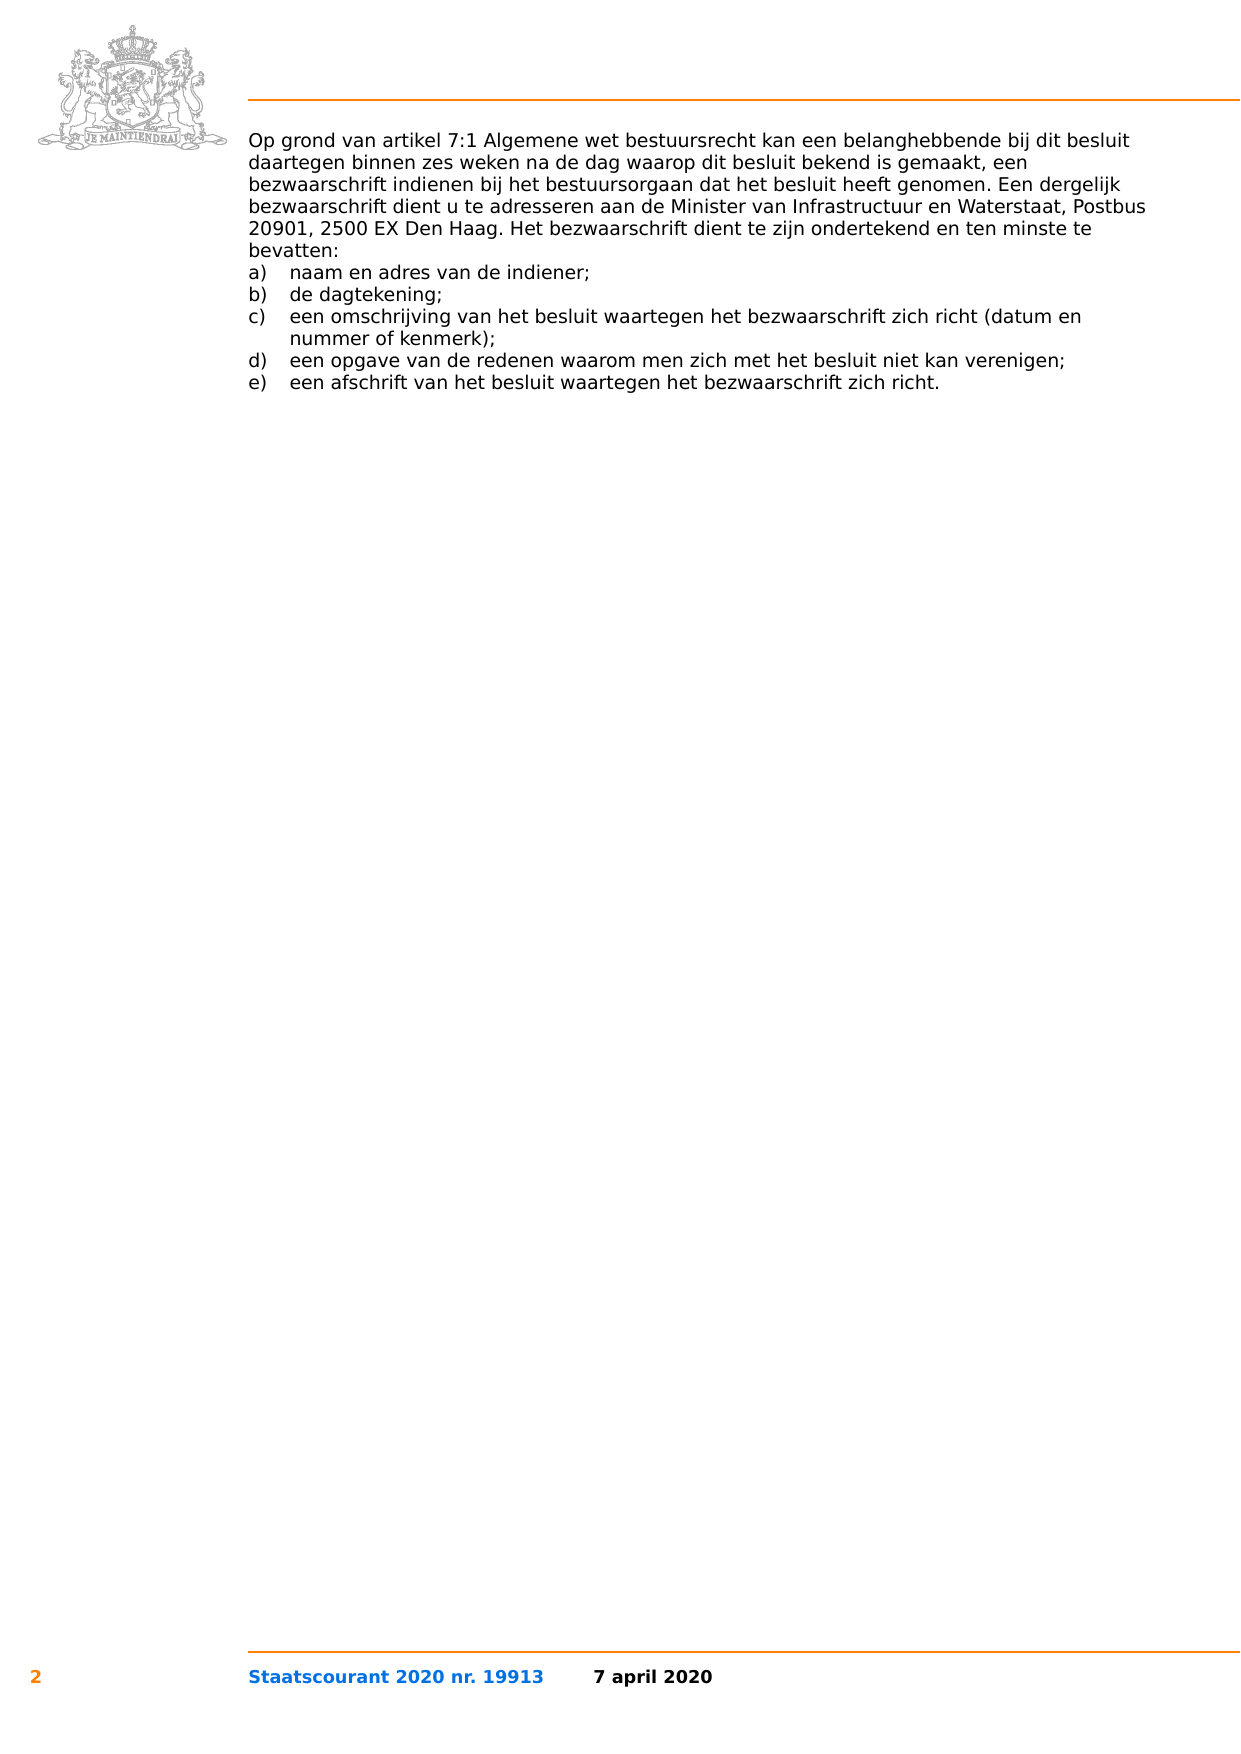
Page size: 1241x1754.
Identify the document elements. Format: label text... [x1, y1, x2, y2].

picture [38, 25, 227, 150]
text b) de dagtekening; [248, 284, 1163, 306]
text e) een afschrift van het besluit waartegen het bezwaarschrift zich richt. [248, 372, 1163, 394]
text Op grond van artikel 7:1 Algemene wet bestuursrecht kan een belanghebbende bij dit besluit daartegen binnen zes weken na de dag waarop dit besluit bekend is gemaakt, een bezwaarschrift indienen bij het bestuursorgaan dat het besluit heeft genomen. Een dergelijk bezwaarschrift dient u te adresseren aan de Minister van Infrastructuur en Waterstaat, Postbus 20901, 2500 EX Den Haag. Het bezwaarschrift dient te zijn ondertekend en ten minste te bevatten: [248, 130, 1163, 262]
text a) naam en adres van de indiener; [248, 262, 1163, 284]
text d) een opgave van de redenen waarom men zich met het besluit niet kan verenigen; [248, 350, 1163, 372]
text c) een omschrijving van het besluit waartegen het bezwaarschrift zich richt (datum en nummer of kenmerk); [248, 306, 1163, 350]
